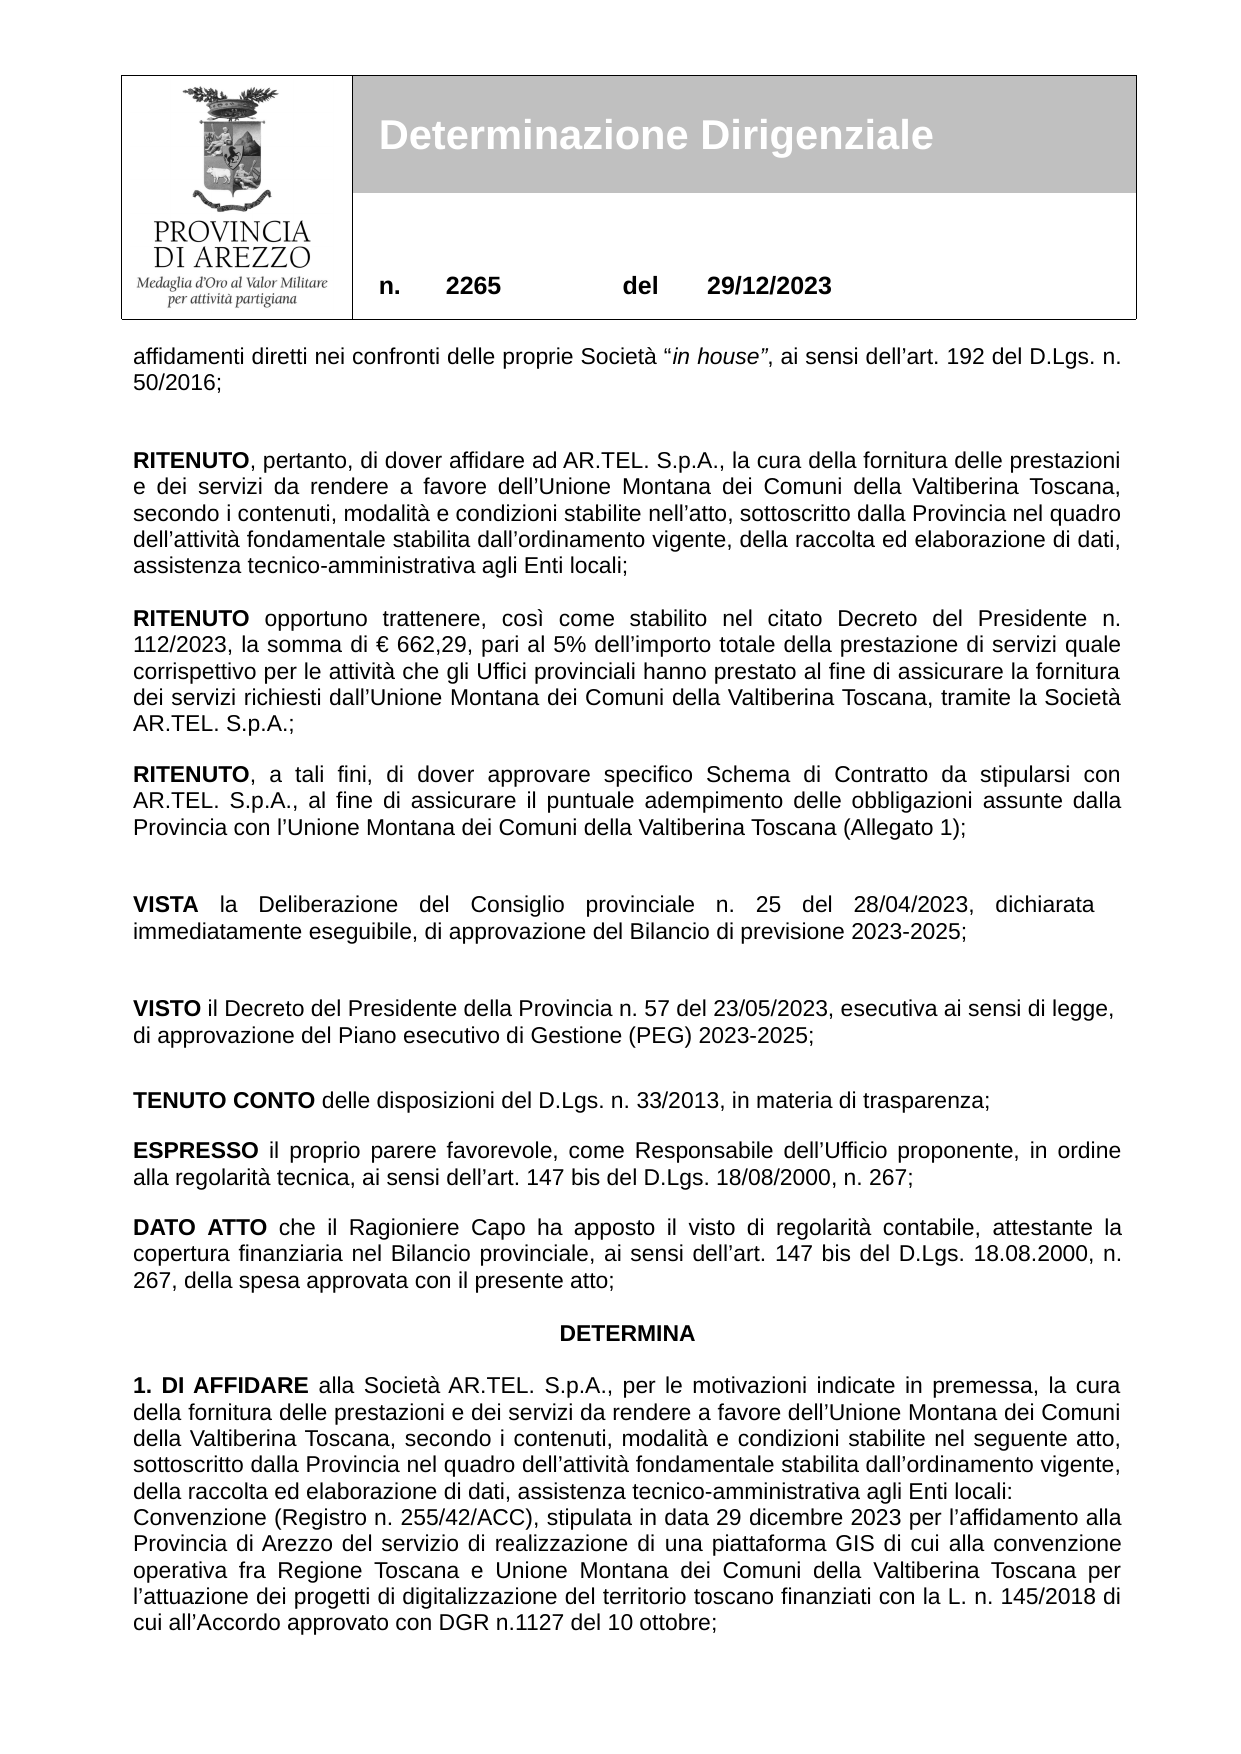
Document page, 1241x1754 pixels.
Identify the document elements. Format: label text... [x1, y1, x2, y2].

text RITENUTO opportuno trattenere, così come stabilito nel citato Decreto del Presidente n. 112/2023, la somma di € 662,29, pari al 5% dell’importo totale della prestazione di servizi quale corrispettivo per le attività che gli Uffici provinciali hanno prestato al fine di assicurare la fornitura dei servizi richiesti dall’Unione Montana dei Comuni della Valtiberina Toscana, tramite la Società AR.TEL. S.p.A.; [133, 605, 1122, 737]
text affidamenti diretti nei confronti delle proprie Società “in house”, ai sensi dell’art. 192 del D.Lgs. n. 50/2016; [133, 343, 1122, 396]
text Convenzione (Registro n. 255/42/ACC), stipulata in data 29 dicembre 2023 per l’affidamento alla Provincia di Arezzo del servizio di realizzazione di una piattaforma GIS di cui alla convenzione operativa fra Regione Toscana e Unione Montana dei Comuni della Valtiberina Toscana per l’attuazione dei progetti di digitalizzazione del territorio toscano finanziati con la L. n. 145/2018 di cui all’Accordo approvato con DGR n.1127 del 10 ottobre; [133, 1504, 1122, 1636]
text VISTO il Decreto del Presidente della Provincia n. 57 del 23/05/2023, esecutiva ai sensi di legge, di approvazione del Piano esecutivo di Gestione (PEG) 2023-2025; [133, 995, 1122, 1048]
text DATO ATTO che il Ragioniere Capo ha apposto il visto di regolarità contabile, attestante la copertura finanziaria nel Bilancio provinciale, ai sensi dell’art. 147 bis del D.Lgs. 18.08.2000, n. 267, della spesa approvata con il presente atto; [133, 1214, 1122, 1293]
text DETERMINA [133, 1319, 1122, 1346]
text ESPRESSO il proprio parere favorevole, come Responsabile dell’Ufficio proponente, in ordine alla regolarità tecnica, ai sensi dell’art. 147 bis del D.Lgs. 18/08/2000, n. 267; [133, 1137, 1122, 1190]
picture [130, 79, 334, 314]
text RITENUTO, pertanto, di dover affidare ad AR.TEL. S.p.A., la cura della fornitura delle prestazioni e dei servizi da rendere a favore dell’Unione Montana dei Comuni della Valtiberina Toscana, secondo i contenuti, modalità e condizioni stabilite nell’atto, sottoscritto dalla Provincia nel quadro dell’attività fondamentale stabilita dall’ordinamento vigente, della raccolta ed elaborazione di dati, assistenza tecnico-amministrativa agli Enti locali; [133, 447, 1122, 579]
text VISTA la Deliberazione del Consiglio provinciale n. 25 del 28/04/2023, dichiarata immediatamente eseguibile, di approvazione del Bilancio di previsione 2023-2025; [133, 891, 1095, 944]
text 1. DI AFFIDARE alla Società AR.TEL. S.p.A., per le motivazioni indicate in premessa, la cura della fornitura delle prestazioni e dei servizi da rendere a favore dell’Unione Montana dei Comuni della Valtiberina Toscana, secondo i contenuti, modalità e condizioni stabilite nel seguente atto, sottoscritto dalla Provincia nel quadro dell’attività fondamentale stabilita dall’ordinamento vigente, della raccolta ed elaborazione di dati, assistenza tecnico-amministrativa agli Enti locali: [133, 1372, 1122, 1504]
text RITENUTO, a tali fini, di dover approvare specifico Schema di Contratto da stipularsi con AR.TEL. S.p.A., al fine di assicurare il puntuale adempimento delle obbligazioni assunte dalla Provincia con l’Unione Montana dei Comuni della Valtiberina Toscana (Allegato 1); [133, 761, 1122, 840]
text TENUTO CONTO delle disposizioni del D.Lgs. n. 33/2013, in materia di trasparenza; [133, 1087, 1122, 1113]
